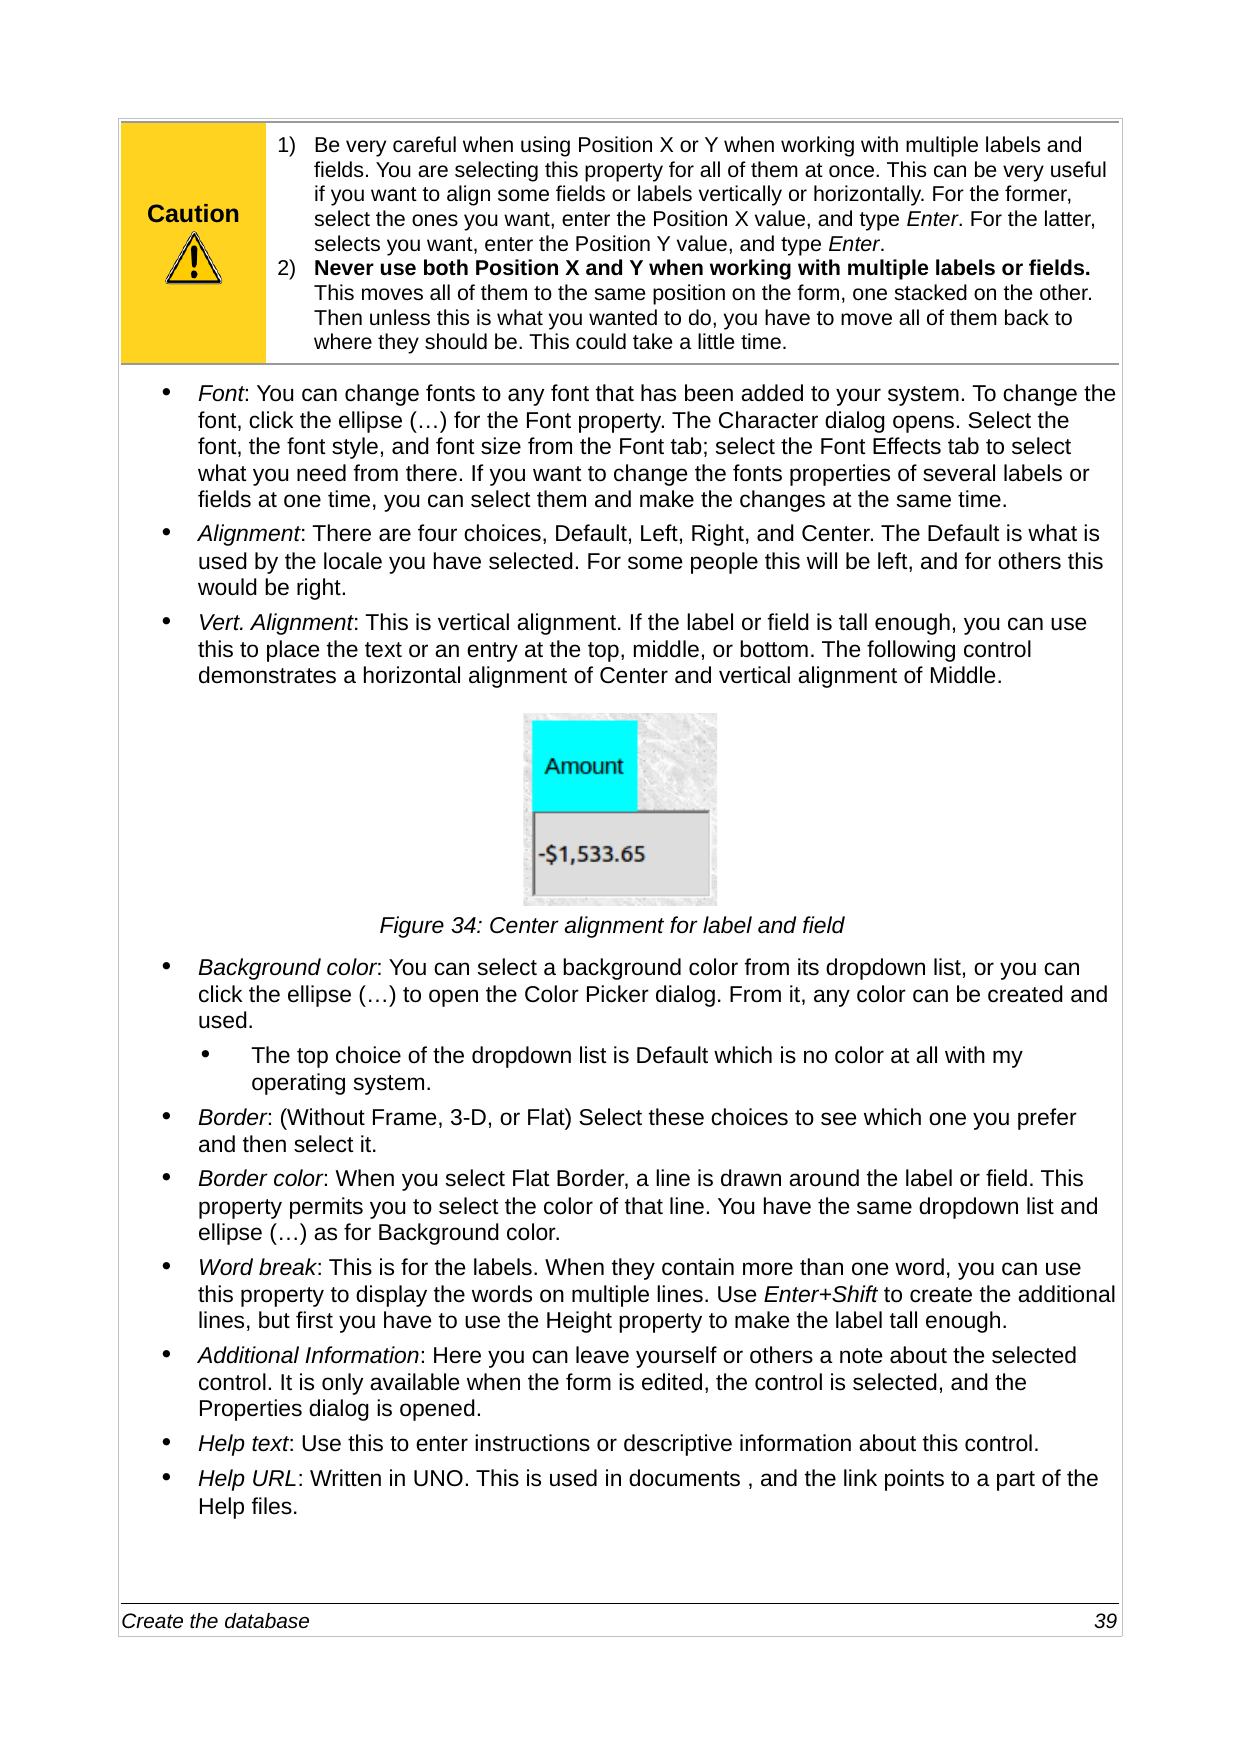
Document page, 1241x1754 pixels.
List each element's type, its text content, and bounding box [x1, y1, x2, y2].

list Border color: When you select Flat Border, a line is drawn around the label or field. This property permits you to select the color of that line. You have the same dropdown list and ellipse (…) as for Background color. [159, 1164, 1119, 1246]
list Word break: This is for the labels. When they contain more than one word, you can use this property to display the words on multiple lines. Use Enter+Shift to create the additional lines, but first you have to use the Height property to make the label tall enough. [159, 1252, 1119, 1334]
list Help text: Use this to enter instructions or descriptive information about this control. [159, 1428, 1119, 1457]
picture [161, 227, 226, 288]
list Alignment: There are four choices, Default, Left, Right, and Center. The Default is what is used by the locale you have selected. For some people this will be left, and for others this would be right. [159, 518, 1119, 600]
list Help URL: Written in UNO. This is used in documents , and the link points to a part of the Help files. [159, 1463, 1119, 1519]
list Font: You can change fonts to any font that has been added to your system. To change the font, click the ellipse (…) for the Font property. The Character dialog opens. Select the font, the font style, and font size from the Font tab; select the Font Effects tab to select what you need from there. If you want to change the fonts properties of several labels or fields at one time, you can select them and make the changes at the same time. [159, 378, 1119, 512]
picture [523, 713, 718, 906]
text Figure 34: Center alignment for label and field [379, 912, 861, 938]
table_header Caution [121, 123, 266, 363]
table_header Be very careful when using Position X or Y when working with multiple labels and fields. You are selecting this property for all of them at once. This can be very useful if you want to align some fields or labels vertically or horizontally. For the former, select the ones you want, enter the Position X value, and type Enter. For the latter, selects you want, enter the Position Y value, and type Enter. Never use both Position X and Y when working with multiple labels or fields. This moves all of them to the same position on the form, one stacked on the other. Then unless this is what you wanted to do, you have to move all of them back to where they should be. This could take a little time. [266, 123, 1119, 363]
list Background color: You can select a background color from its dropdown list, or you can click the ellipse (…) to open the Color Picker dialog. From it, any color can be created and used. [159, 952, 1119, 1034]
list Additional Information: Here you can leave yourself or others a note about the selected control. It is only available when the form is edited, the control is selected, and the Properties dialog is opened. [159, 1340, 1119, 1422]
list The top choice of the dropdown list is Default which is no color at all with my operating system. [198, 1040, 1119, 1096]
list Border: (Without Frame, 3-D, or Flat) Select these choices to see which one you prefer and then select it. [159, 1102, 1119, 1157]
list Vert. Alignment: This is vertical alignment. If the label or field is tall enough, you can use this to place the text or an entry at the top, middle, or bottom. The following control demonstrates a horizontal alignment of Center and vertical alignment of Middle. [159, 607, 1119, 688]
